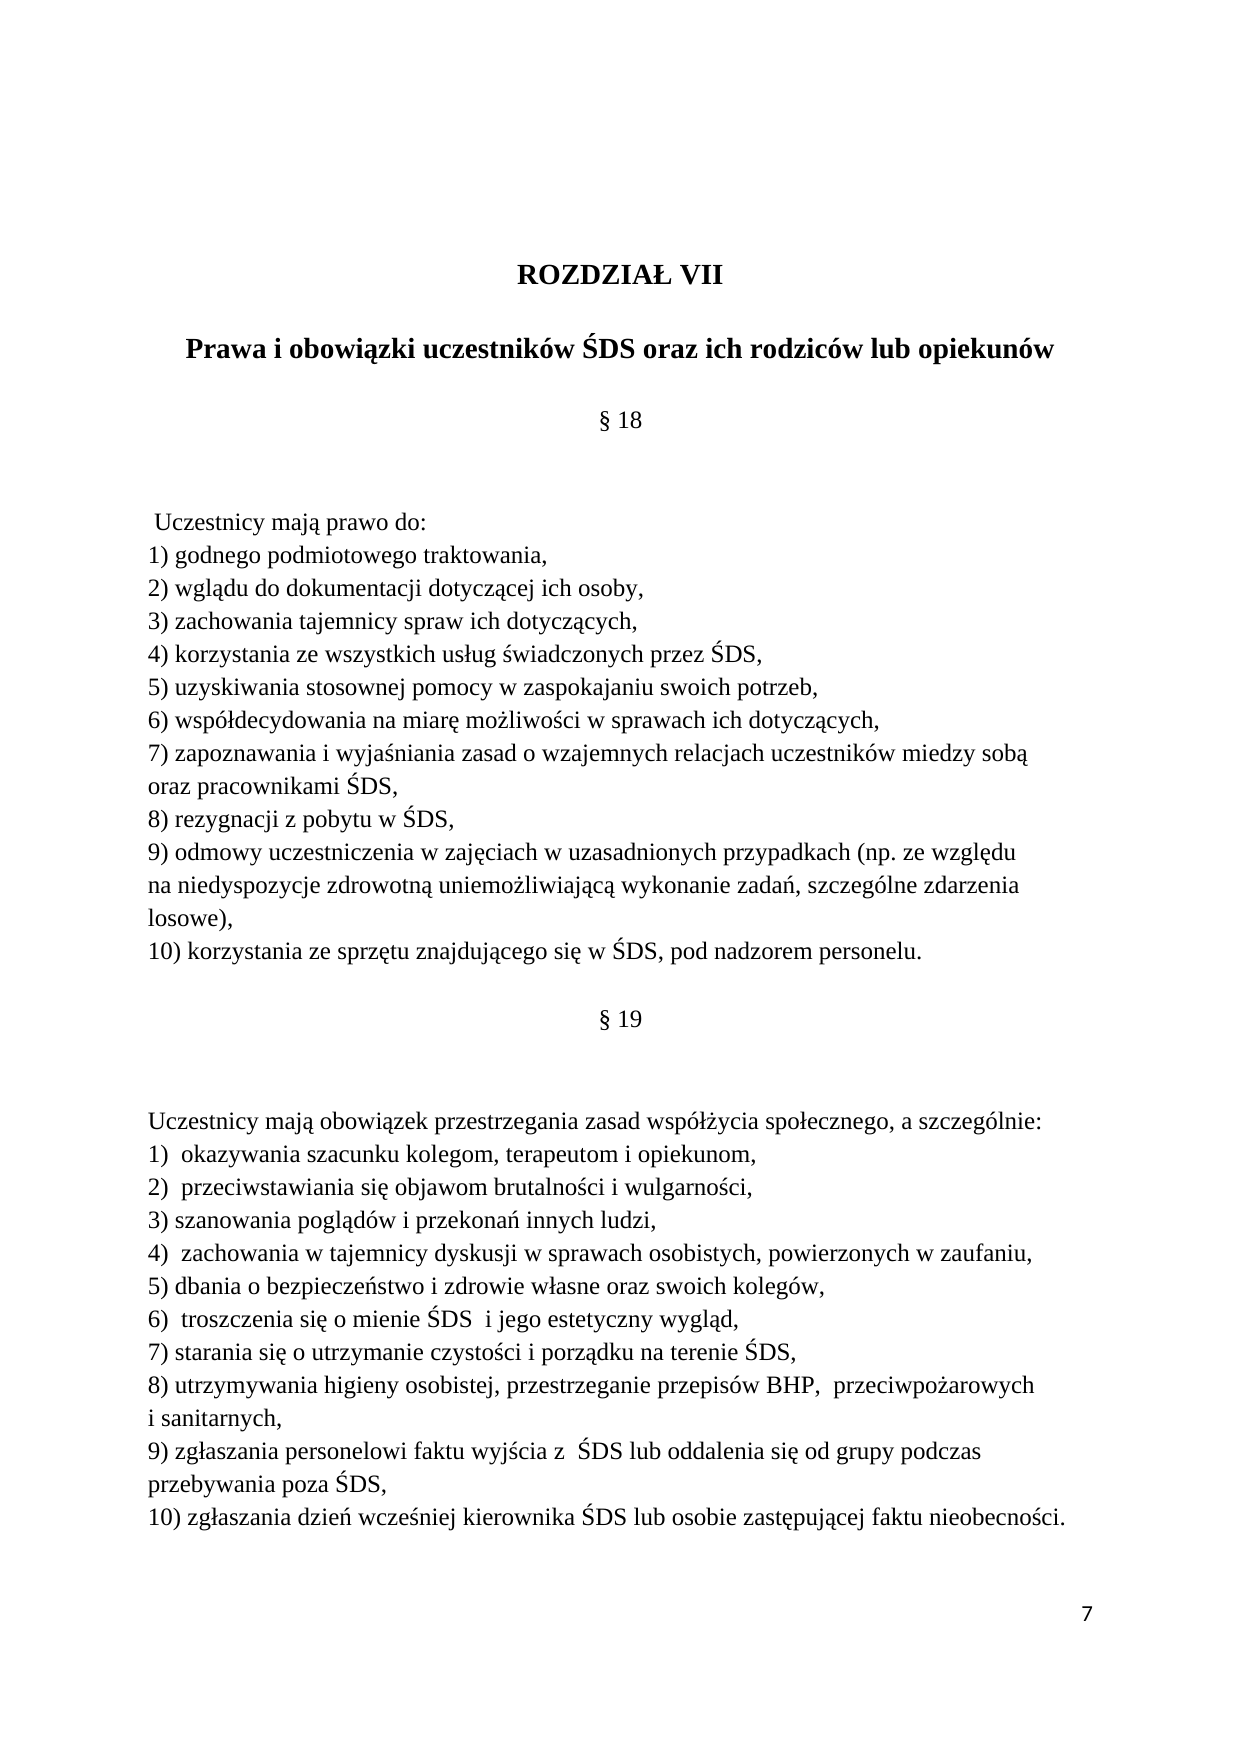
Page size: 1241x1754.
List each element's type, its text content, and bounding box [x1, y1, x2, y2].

text ROZDZIAŁ VII [148, 257, 1093, 291]
text § 19 [148, 1004, 1093, 1033]
text § 18 [148, 405, 1093, 434]
text Prawa i obowiązki uczestników ŚDS oraz ich rodziców lub opiekunów [148, 331, 1093, 365]
text Uczestnicy mają obowiązek przestrzegania zasad współżycia społecznego, a szczególnie: 1) okazywania szacunku kolegom, terapeutom i opiekunom, 2) przeciwstawiania się objawom brutalności i wulgarności, 3) szanowania poglądów i przekonań innych ludzi, 4) zachowania w tajemnicy dyskusji w sprawach osobistych, powierzonych w zaufaniu, 5) dbania o bezpieczeństwo i zdrowie własne oraz swoich kolegów, 6) troszczenia się o mienie ŚDS i jego estetyczny wygląd, 7) starania się o utrzymanie czystości i porządku na terenie ŚDS, 8) utrzymywania higieny osobistej, przestrzeganie przepisów BHP, przeciwpożarowych i sanitarnych, 9) zgłaszania personelowi faktu wyjścia z ŚDS lub oddalenia się od grupy podczas przebywania poza ŚDS, 10) zgłaszania dzień wcześniej kierownika ŚDS lub osobie zastępującej faktu nieobecności. [148, 1073, 1093, 1531]
text Uczestnicy mają prawo do: 1) godnego podmiotowego traktowania, 2) wglądu do dokumentacji dotyczącej ich osoby, 3) zachowania tajemnicy spraw ich dotyczących, 4) korzystania ze wszystkich usług świadczonych przez ŚDS, 5) uzyskiwania stosownej pomocy w zaspokajaniu swoich potrzeb, 6) współdecydowania na miarę możliwości w sprawach ich dotyczących, 7) zapoznawania i wyjaśniania zasad o wzajemnych relacjach uczestników miedzy sobą oraz pracownikami ŚDS, 8) rezygnacji z pobytu w ŚDS, 9) odmowy uczestniczenia w zajęciach w uzasadnionych przypadkach (np. ze względu na niedyspozycje zdrowotną uniemożliwiającą wykonanie zadań, szczególne zdarzenia losowe), 10) korzystania ze sprzętu znajdującego się w ŚDS, pod nadzorem personelu. [148, 474, 1093, 965]
